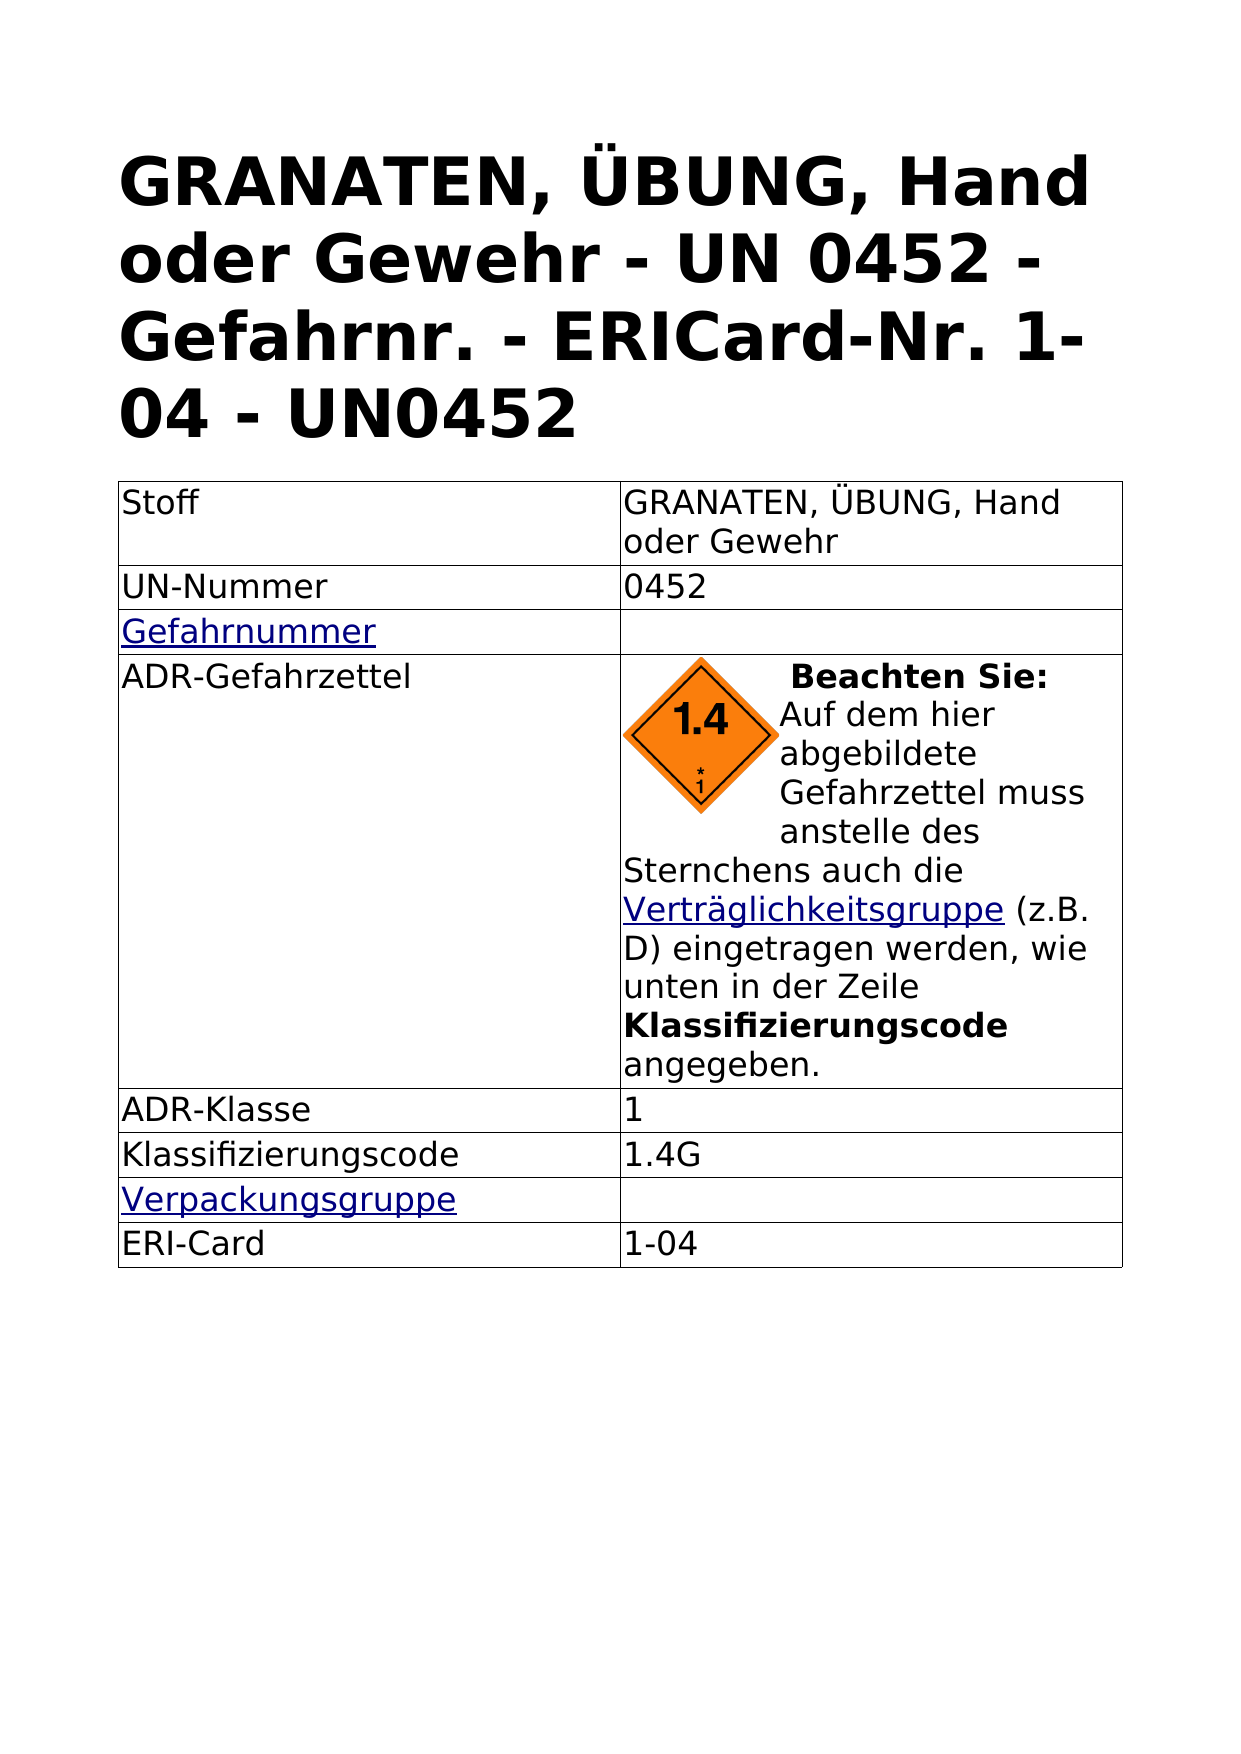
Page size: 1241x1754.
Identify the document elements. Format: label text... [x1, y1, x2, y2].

table_cell 0452 [621, 566, 1122, 609]
table_cell UN-Nummer [119, 566, 620, 609]
subtitle GRANATEN, ÜBUNG, Hand oder Gewehr - UN 0452 - Gefahrnr. - ERICard-Nr. 1-04 - UN0452 [118, 143, 1122, 453]
table_header Stoff [119, 482, 620, 564]
picture [622, 657, 780, 814]
table_cell 1 [621, 1089, 1122, 1132]
table_header GRANATEN, ÜBUNG, Hand oder Gewehr [621, 482, 1122, 564]
table_cell 1-04 [621, 1223, 1122, 1267]
table_cell ERI-Card [119, 1223, 620, 1267]
table_cell Gefahrnummer [119, 610, 620, 654]
table_cell Beachten Sie: Auf dem hier abgebildete Gefahrzettel muss anstelle des Sternchens auch die Verträglichkeitsgruppe (z.B. D) eingetragen werden, wie unten in der Zeile Klassifizierungscode angegeben. [621, 655, 1122, 1087]
table_cell Klassifizierungscode [119, 1133, 620, 1177]
table_cell [621, 610, 1122, 654]
table_cell [621, 1178, 1122, 1222]
table_cell Verpackungsgruppe [119, 1178, 620, 1222]
table_cell ADR-Gefahrzettel [119, 655, 620, 1087]
table_cell 1.4G [621, 1133, 1122, 1177]
table_cell ADR-Klasse [119, 1089, 620, 1132]
